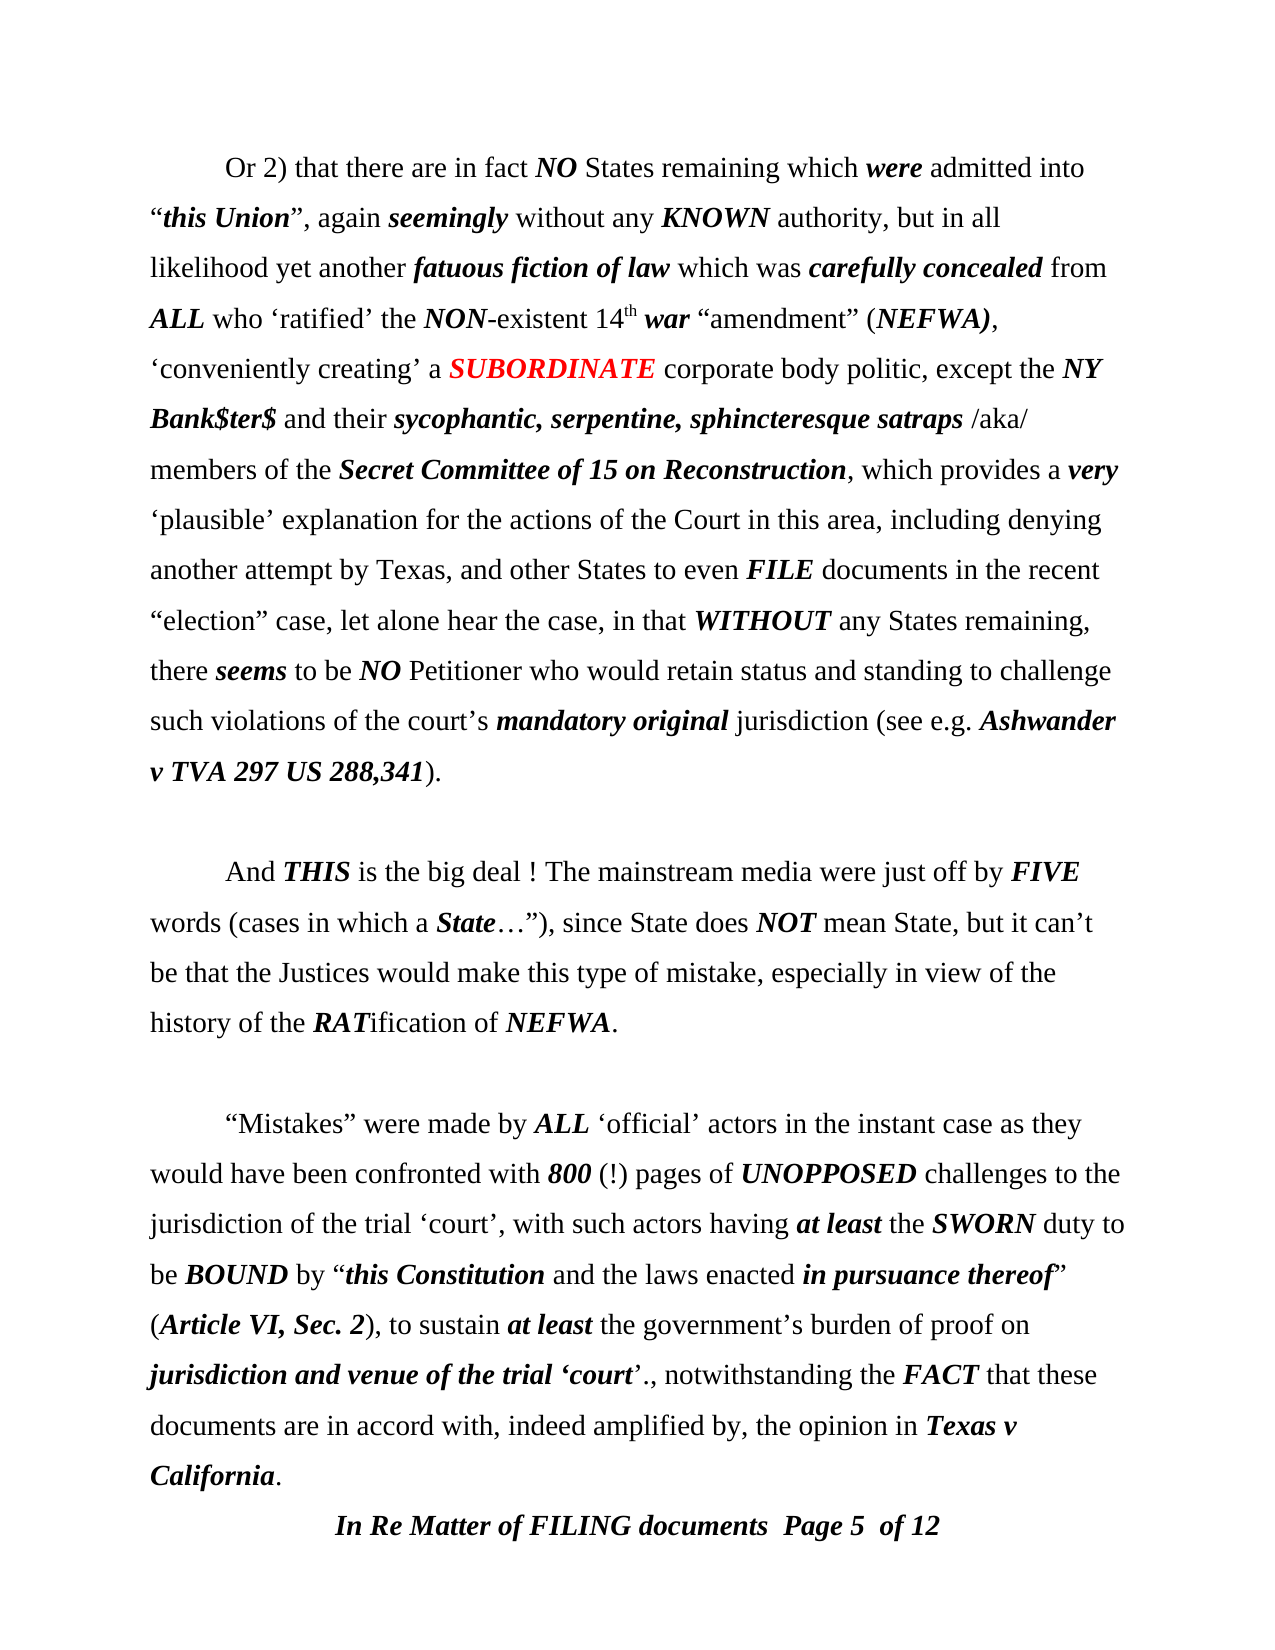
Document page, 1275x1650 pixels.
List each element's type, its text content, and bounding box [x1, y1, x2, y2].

text “Mistakes” were made by ALL ‘official’ actors in the instant case as they would have been confronted with 800 (!) pages of UNOPPOSED challenges to the jurisdiction of the trial ‘court’, with such actors having at least the SWORN duty to be BOUND by “this Constitution and the laws enacted in pursuance thereof” (Article VI, Sec. 2), to sustain at least the government’s burden of proof on jurisdiction and venue of the trial ‘court’., notwithstanding the FACT that these documents are in accord with, indeed amplified by, the opinion in Texas v California. [150, 1106, 1125, 1492]
text Or 2) that there are in fact NO States remaining which were admitted into “this Union”, again seemingly without any KNOWN authority, but in all likelihood yet another fatuous fiction of law which was carefully concealed from ALL who ‘ratified’ the NON-existent 14th war “amendment” (NEFWA), ‘conveniently creating’ a SUBORDINATE corporate body politic, except the NY Bank$ter$ and their sycophantic, serpentine, sphincteresque satraps /aka/ members of the Secret Committee of 15 on Reconstruction, which provides a very ‘plausible’ explanation for the actions of the Court in this area, including denying another attempt by Texas, and other States to even FILE documents in the recent “election” case, let alone hear the case, in that WITHOUT any States remaining, there seems to be NO Petitioner who would retain status and standing to challenge such violations of the court’s mandatory original jurisdiction (see e.g. Ashwander v TVA 297 US 288,341). [150, 150, 1125, 787]
text And THIS is the big deal ! The mainstream media were just off by FIVE words (cases in which a State…”), since State does NOT mean State, but it can’t be that the Justices would make this type of mistake, especially in view of the history of the RATification of NEFWA. [150, 854, 1125, 1039]
